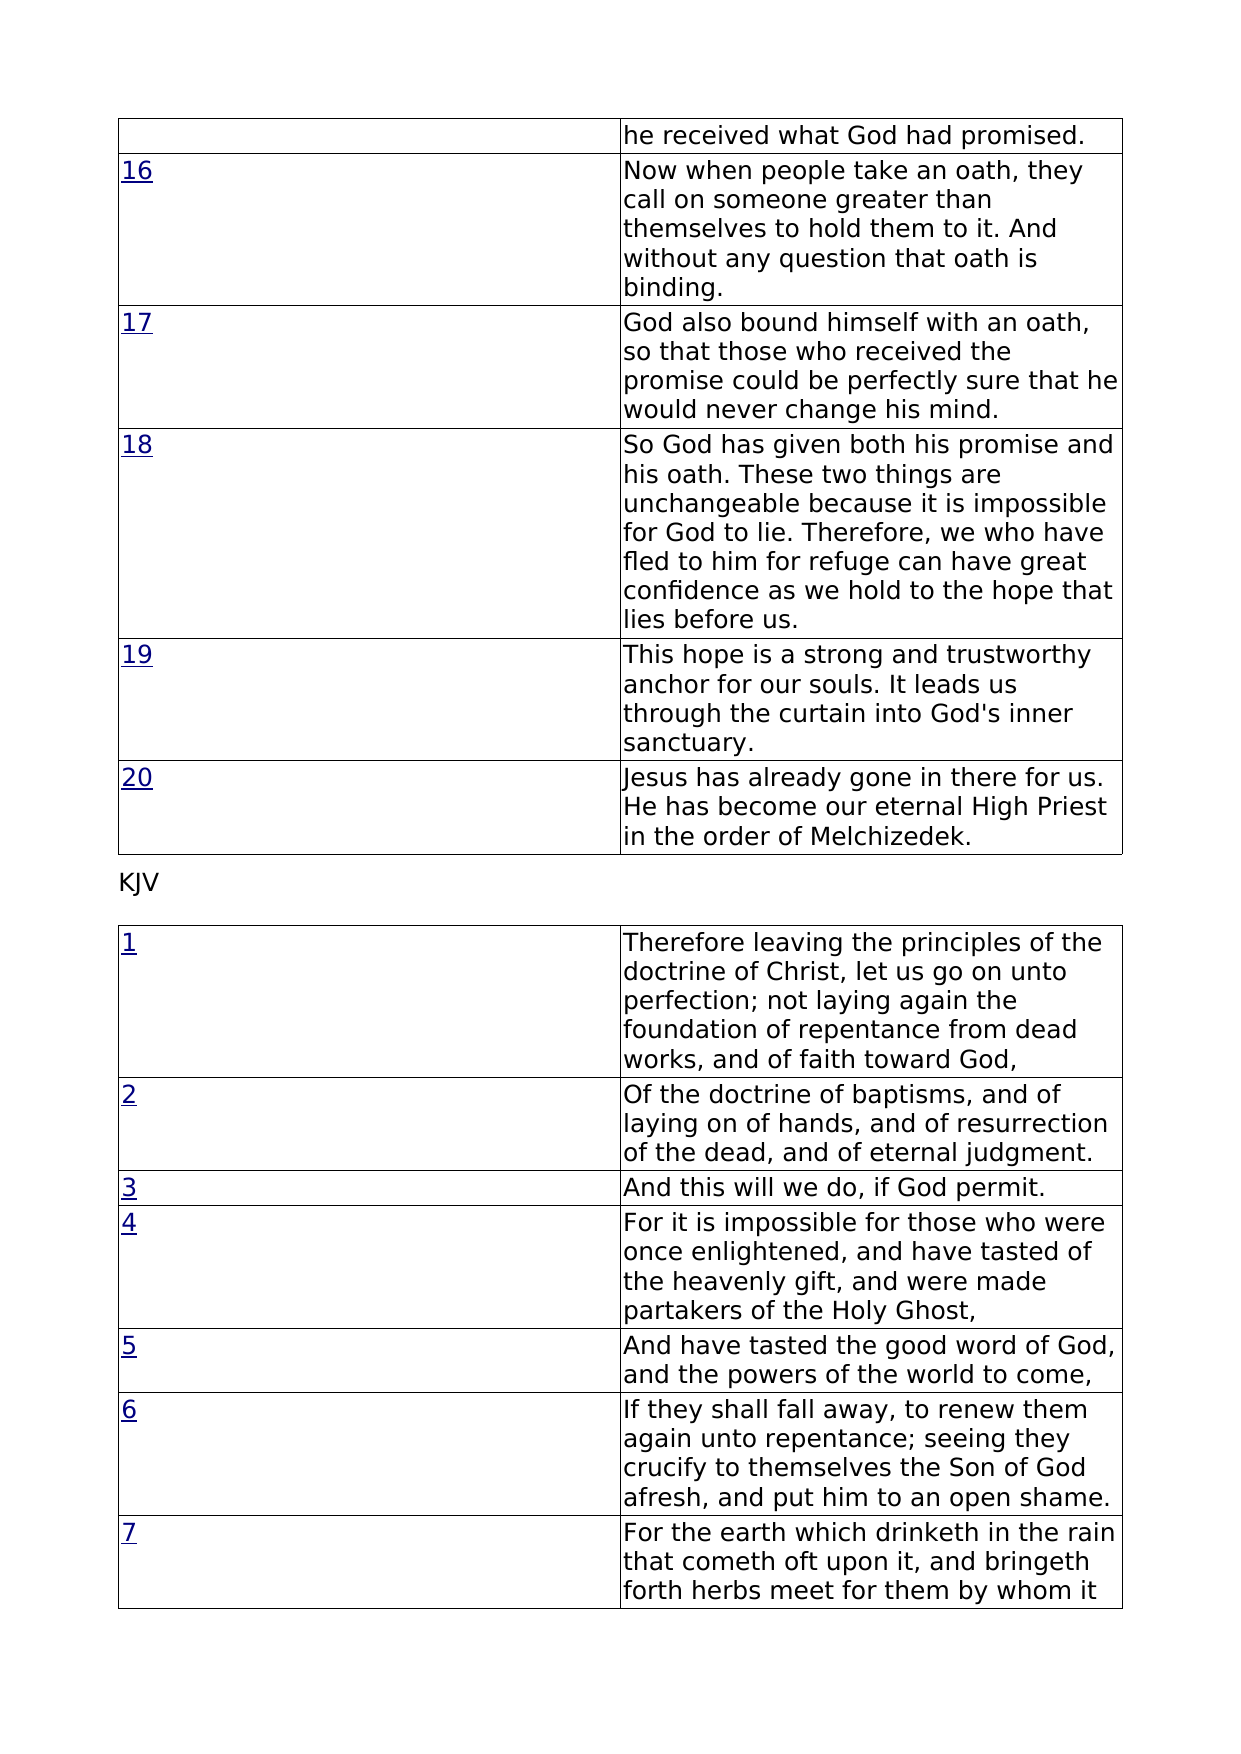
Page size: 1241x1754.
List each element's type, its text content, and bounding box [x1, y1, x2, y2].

table_cell 6 [119, 1393, 620, 1515]
table_cell 2 [119, 1078, 620, 1170]
table_cell 17 [119, 306, 620, 428]
table_cell 16 [119, 154, 620, 305]
table_cell he received what God had promised. [621, 119, 1122, 153]
table_cell 5 [119, 1329, 620, 1392]
table_cell This hope is a strong and trustworthy anchor for our souls. It leads us through the curtain into God's inner sanctuary. [621, 639, 1122, 760]
table_cell 18 [119, 429, 620, 638]
table_cell [119, 119, 620, 153]
table_cell 4 [119, 1206, 620, 1328]
table_cell So God has given both his promise and his oath. These two things are unchangeable because it is impossible for God to lie. Therefore, we who have fled to him for refuge can have great confidence as we hold to the hope that lies before us. [621, 429, 1122, 638]
table_cell Now when people take an oath, they call on someone greater than themselves to hold them to it. And without any question that oath is binding. [621, 154, 1122, 305]
table_cell Of the doctrine of baptisms, and of laying on of hands, and of resurrection of the dead, and of eternal judgment. [621, 1078, 1122, 1170]
table_cell 7 [119, 1516, 620, 1608]
table_cell God also bound himself with an oath, so that those who received the promise could be perfectly sure that he would never change his mind. [621, 306, 1122, 428]
table_cell And have tasted the good word of God, and the powers of the world to come, [621, 1329, 1122, 1392]
table_cell 19 [119, 639, 620, 760]
table_header Therefore leaving the principles of the doctrine of Christ, let us go on unto perfection; not laying again the foundation of repentance from dead works, and of faith toward God, [621, 926, 1122, 1077]
table_cell For the earth which drinketh in the rain that cometh oft upon it, and bringeth forth herbs meet for them by whom it [621, 1516, 1122, 1608]
table_header 1 [119, 926, 620, 1077]
table_cell For it is impossible for those who were once enlightened, and have tasted of the heavenly gift, and were made partakers of the Holy Ghost, [621, 1206, 1122, 1328]
table_cell Jesus has already gone in there for us. He has become our eternal High Priest in the order of Melchizedek. [621, 761, 1122, 854]
table_cell If they shall fall away, to renew them again unto repentance; seeing they crucify to themselves the Son of God afresh, and put him to an open shame. [621, 1393, 1122, 1515]
table_cell And this will we do, if God permit. [621, 1171, 1122, 1205]
text KJV [118, 869, 1122, 898]
table_cell 20 [119, 761, 620, 854]
table_cell 3 [119, 1171, 620, 1205]
